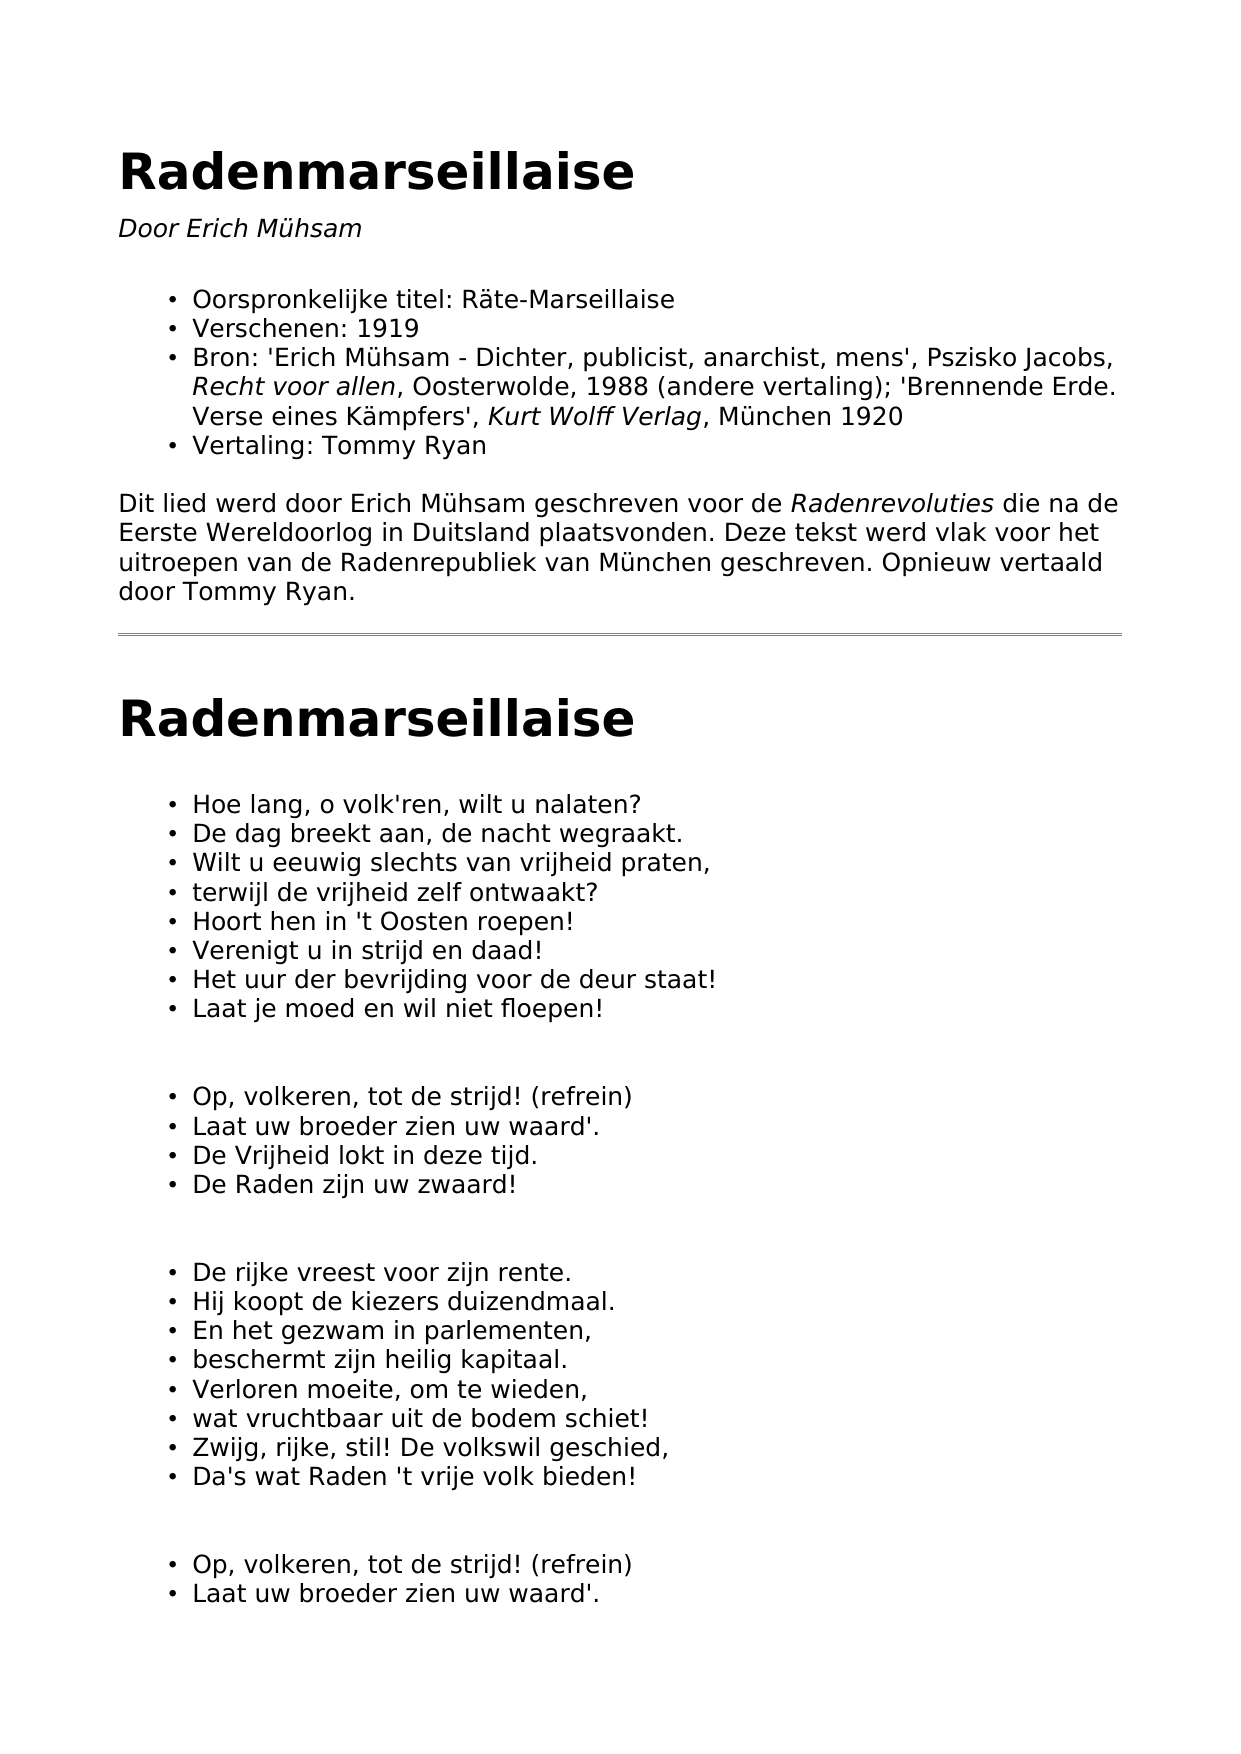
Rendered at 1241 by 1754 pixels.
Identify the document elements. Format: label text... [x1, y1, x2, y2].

list Verschenen: 1919 [177, 314, 1122, 343]
list Vertaling: Tommy Ryan [177, 431, 1122, 460]
list Wilt u eeuwig slechts van vrijheid praten, [177, 848, 1122, 878]
list Oorspronkelijke titel: Räte-Marseillaise [177, 285, 1122, 314]
list Hij koopt de kiezers duizendmaal. [177, 1287, 1122, 1316]
list wat vruchtbaar uit de bodem schiet! [177, 1404, 1122, 1433]
list Verenigt u in strijd en daad! [177, 936, 1122, 965]
subtitle Radenmarseillaise [118, 690, 1122, 748]
list Bron: 'Erich Mühsam - Dichter, publicist, anarchist, mens', Pszisko Jacobs, Recht voor allen, Oosterwolde, 1988 (andere vertaling); 'Brennende Erde. Verse eines Kämpfers', Kurt Wolff Verlag, München 1920 [177, 343, 1122, 431]
list Laat uw broeder zien uw waard'. [177, 1112, 1122, 1141]
text Dit lied werd door Erich Mühsam geschreven voor de Radenrevoluties die na de Eerste Wereldoorlog in Duitsland plaatsvonden. Deze tekst werd vlak voor het uitroepen van de Radenrepubliek van München geschreven. Opnieuw vertaald door Tommy Ryan. [118, 489, 1122, 606]
list De rijke vreest voor zijn rente. [177, 1258, 1122, 1287]
list terwijl de vrijheid zelf ontwaakt? [177, 878, 1122, 907]
list De dag breekt aan, de nacht wegraakt. [177, 819, 1122, 848]
list Verloren moeite, om te wieden, [177, 1375, 1122, 1404]
list Hoort hen in 't Oosten roepen! [177, 907, 1122, 936]
list En het gezwam in parlementen, [177, 1316, 1122, 1346]
list Laat je moed en wil niet floepen! [177, 994, 1122, 1023]
list Da's wat Raden 't vrije volk bieden! [177, 1462, 1122, 1491]
text Door Erich Mühsam [118, 214, 1122, 243]
subtitle Radenmarseillaise [118, 143, 1122, 201]
list Het uur der bevrijding voor de deur staat! [177, 965, 1122, 994]
list Laat uw broeder zien uw waard'. [177, 1579, 1122, 1609]
list De Raden zijn uw zwaard! [177, 1170, 1122, 1199]
list Zwijg, rijke, stil! De volkswil geschied, [177, 1433, 1122, 1462]
list Op, volkeren, tot de strijd! (refrein) [177, 1082, 1122, 1112]
list Op, volkeren, tot de strijd! (refrein) [177, 1550, 1122, 1579]
list Hoe lang, o volk'ren, wilt u nalaten? [177, 790, 1122, 819]
list De Vrijheid lokt in deze tijd. [177, 1141, 1122, 1170]
list beschermt zijn heilig kapitaal. [177, 1346, 1122, 1375]
